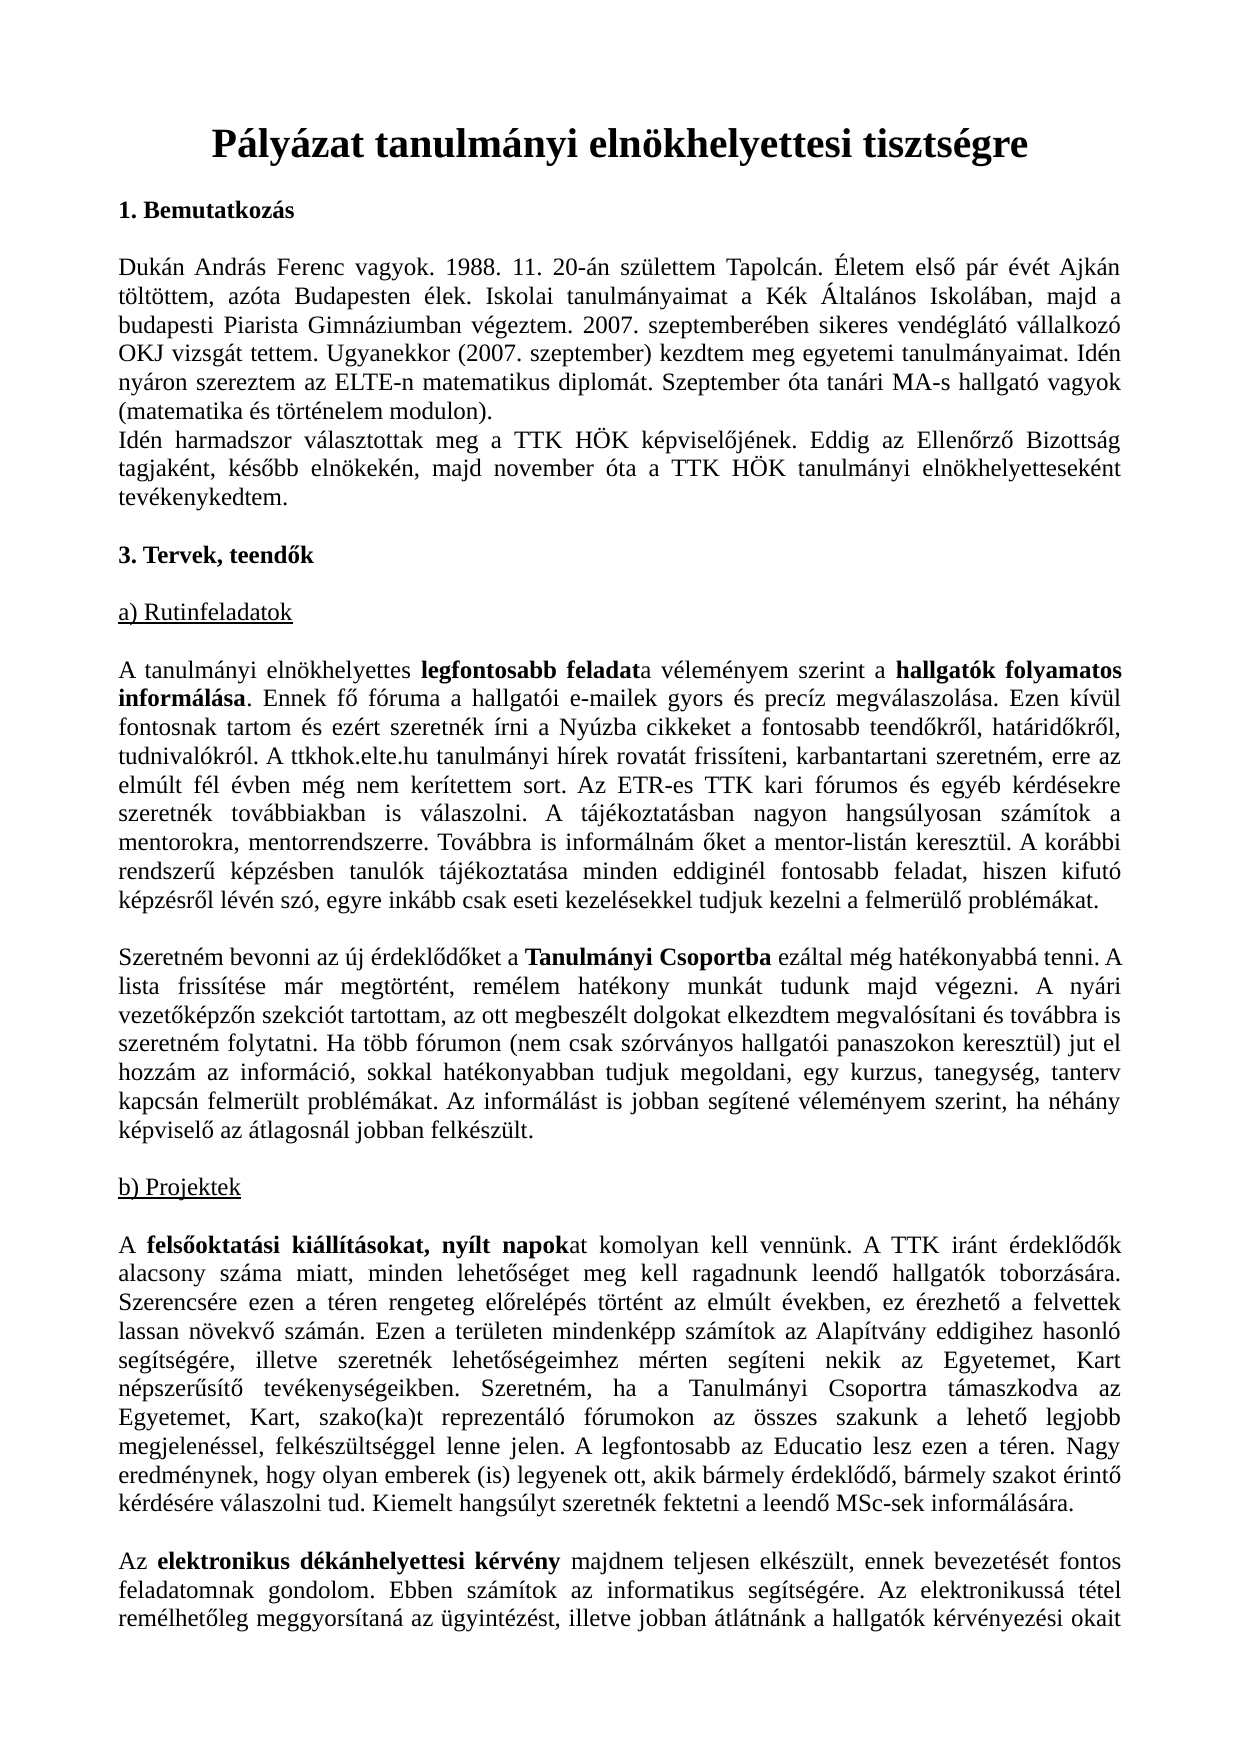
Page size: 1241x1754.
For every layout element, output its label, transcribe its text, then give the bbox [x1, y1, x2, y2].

text Idén harmadszor választottak meg a TTK HÖK képviselőjének. Eddig az Ellenőrző Bizottság tagjaként, később elnökekén, majd november óta a TTK HÖK tanulmányi elnökhelyetteseként tevékenykedtem. [118, 425, 1122, 511]
text 3. Tervek, teendők [118, 540, 1122, 568]
text A felsőoktatási kiállításokat, nyílt napokat komolyan kell vennünk. A TTK iránt érdeklődők alacsony száma miatt, minden lehetőséget meg kell ragadnunk leendő hallgatók toborzására. Szerencsére ezen a téren rengeteg előrelépés történt az elmúlt években, ez érezhető a felvettek lassan növekvő számán. Ezen a területen mindenképp számítok az Alapítvány eddigihez hasonló segítségére, illetve szeretnék lehetőségeimhez mérten segíteni nekik az Egyetemet, Kart népszerűsítő tevékenységeikben. Szeretném, ha a Tanulmányi Csoportra támaszkodva az Egyetemet, Kart, szako(ka)t reprezentáló fórumokon az összes szakunk a lehető legjobb megjelenéssel, felkészültséggel lenne jelen. A legfontosabb az Educatio lesz ezen a téren. Nagy eredménynek, hogy olyan emberek (is) legyenek ott, akik bármely érdeklődő, bármely szakot érintő kérdésére válaszolni tud. Kiemelt hangsúlyt szeretnék fektetni a leendő MSc-sek informálására. [118, 1230, 1122, 1517]
text 1. Bemutatkozás [118, 195, 1122, 223]
text a) Rutinfeladatok [118, 597, 1122, 626]
text b) Projektek [118, 1172, 1122, 1201]
text Dukán András Ferenc vagyok. 1988. 11. 20-án születtem Tapolcán. Életem első pár évét Ajkán töltöttem, azóta Budapesten élek. Iskolai tanulmányaimat a Kék Általános Iskolában, majd a budapesti Piarista Gimnáziumban végeztem. 2007. szeptemberében sikeres vendéglátó vállalkozó OKJ vizsgát tettem. Ugyanekkor (2007. szeptember) kezdtem meg egyetemi tanulmányaimat. Idén nyáron szereztem az ELTE-n matematikus diplomát. Szeptember óta tanári MA-s hallgató vagyok (matematika és történelem modulon). [118, 252, 1122, 425]
text Pályázat tanulmányi elnökhelyettesi tisztségre [118, 118, 1122, 166]
text Szeretném bevonni az új érdeklődőket a Tanulmányi Csoportba ezáltal még hatékonyabbá tenni. A lista frissítése már megtörtént, remélem hatékony munkát tudunk majd végezni. A nyári vezetőképzőn szekciót tartottam, az ott megbeszélt dolgokat elkezdtem megvalósítani és továbbra is szeretném folytatni. Ha több fórumon (nem csak szórványos hallgatói panaszokon keresztül) jut el hozzám az információ, sokkal hatékonyabban tudjuk megoldani, egy kurzus, tanegység, tanterv kapcsán felmerült problémákat. Az informálást is jobban segítené véleményem szerint, ha néhány képviselő az átlagosnál jobban felkészült. [118, 942, 1122, 1143]
text A tanulmányi elnökhelyettes legfontosabb feladata véleményem szerint a hallgatók folyamatos informálása. Ennek fő fóruma a hallgatói e-mailek gyors és precíz megválaszolása. Ezen kívül fontosnak tartom és ezért szeretnék írni a Nyúzba cikkeket a fontosabb teendőkről, határidőkről, tudnivalókról. A ttkhok.elte.hu tanulmányi hírek rovatát frissíteni, karbantartani szeretném, erre az elmúlt fél évben még nem kerítettem sort. Az ETR-es TTK kari fórumos és egyéb kérdésekre szeretnék továbbiakban is válaszolni. A tájékoztatásban nagyon hangsúlyosan számítok a mentorokra, mentorrendszerre. Továbbra is informálnám őket a mentor-listán keresztül. A korábbi rendszerű képzésben tanulók tájékoztatása minden eddiginél fontosabb feladat, hiszen kifutó képzésről lévén szó, egyre inkább csak eseti kezelésekkel tudjuk kezelni a felmerülő problémákat. [118, 655, 1122, 913]
text Az elektronikus dékánhelyettesi kérvény majdnem teljesen elkészült, ennek bevezetését fontos feladatomnak gondolom. Ebben számítok az informatikus segítségére. Az elektronikussá tétel remélhetőleg meggyorsítaná az ügyintézést, illetve jobban átlátnánk a hallgatók kérvényezési okait [118, 1546, 1122, 1632]
